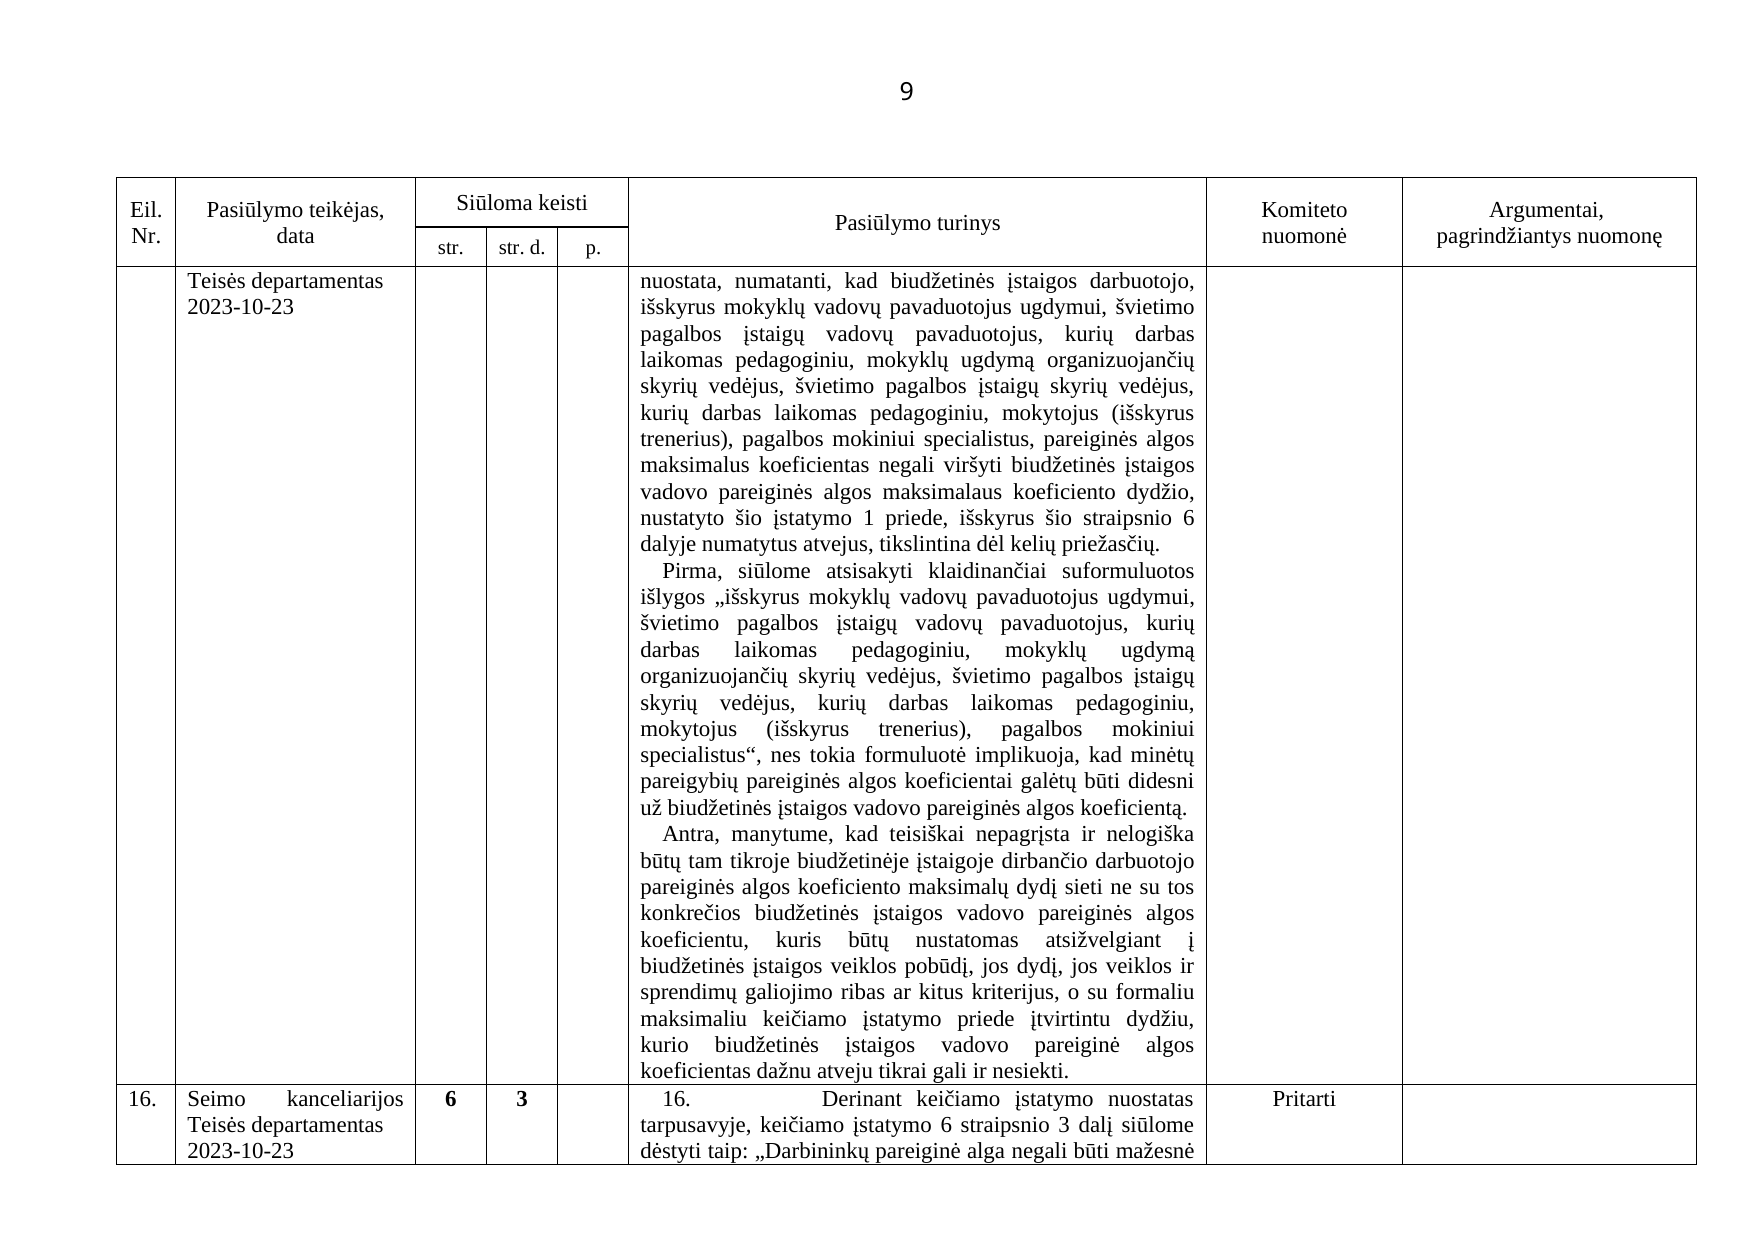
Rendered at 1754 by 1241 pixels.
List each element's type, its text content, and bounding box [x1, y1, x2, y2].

table_cell [416, 267, 486, 1084]
table_cell [117, 267, 175, 1084]
table_cell [1207, 267, 1402, 1084]
table_cell str. d. [487, 228, 557, 266]
table_cell 16. Derinant keičiamo įstatymo nuostatas tarpusavyje, keičiamo įstatymo 6 straipsnio 3 dalį siūlome dėstyti taip: „Darbininkų pareiginė alga negali būti mažesnė [629, 1085, 1206, 1164]
table_header Eil. Nr. [117, 178, 175, 266]
table_cell [558, 1085, 628, 1164]
table_header Komiteto nuomonė [1207, 178, 1402, 266]
table_header Pasiūlymo teikėjas, data [176, 178, 415, 266]
table_cell nuostata, numatanti, kad biudžetinės įstaigos darbuotojo, išskyrus mokyklų vadovų pavaduotojus ugdymui, švietimo pagalbos įstaigų vadovų pavaduotojus, kurių darbas laikomas pedagoginiu, mokyklų ugdymą organizuojančių skyrių vedėjus, švietimo pagalbos įstaigų skyrių vedėjus, kurių darbas laikomas pedagoginiu, mokytojus (išskyrus trenerius), pagalbos mokiniui specialistus, pareiginės algos maksimalus koeficientas negali viršyti biudžetinės įstaigos vadovo pareiginės algos maksimalaus koeficiento dydžio, nustatyto šio įstatymo 1 priede, išskyrus šio straipsnio 6 dalyje numatytus atvejus, tikslintina dėl kelių priežasčių. Pirma, siūlome atsisakyti klaidinančiai suformuluotos išlygos „išskyrus mokyklų vadovų pavaduotojus ugdymui, švietimo pagalbos įstaigų vadovų pavaduotojus, kurių darbas laikomas pedagoginiu, mokyklų ugdymą organizuojančių skyrių vedėjus, švietimo pagalbos įstaigų skyrių vedėjus, kurių darbas laikomas pedagoginiu, mokytojus (išskyrus trenerius), pagalbos mokiniui specialistus“, nes tokia formuluotė implikuoja, kad minėtų pareigybių pareiginės algos koeficientai galėtų būti didesni už biudžetinės įstaigos vadovo pareiginės algos koeficientą. Antra, manytume, kad teisiškai nepagrįsta ir nelogiška būtų tam tikroje biudžetinėje įstaigoje dirbančio darbuotojo pareiginės algos koeficiento maksimalų dydį sieti ne su tos konkrečios biudžetinės įstaigos vadovo pareiginės algos koeficientu, kuris būtų nustatomas atsižvelgiant į biudžetinės įstaigos veiklos pobūdį, jos dydį, jos veiklos ir sprendimų galiojimo ribas ar kitus kriterijus, o su formaliu maksimaliu keičiamo įstatymo priede įtvirtintu dydžiu, kurio biudžetinės įstaigos vadovo pareiginė algos koeficientas dažnu atveju tikrai gali ir nesiekti. [629, 267, 1206, 1084]
table_cell 3 [487, 1085, 557, 1164]
table_cell [117, 1085, 175, 1164]
table_cell Teisės departamentas 2023-10-23 [176, 267, 415, 1084]
table_cell Pritarti [1207, 1085, 1402, 1164]
table_header Argumentai, pagrindžiantys nuomonę [1403, 178, 1696, 266]
table_cell [487, 267, 557, 1084]
table_header Pasiūlymo turinys [629, 178, 1206, 266]
table_header Siūloma keisti [416, 178, 628, 226]
table_cell 6 [416, 1085, 486, 1164]
table_cell [1403, 1085, 1696, 1164]
table_cell Seimo kanceliarijos Teisės departamentas 2023-10-23 [176, 1085, 415, 1164]
table_cell [558, 267, 628, 1084]
table_cell [1403, 267, 1696, 1084]
table_cell p. [558, 228, 628, 266]
table_cell str. [416, 228, 486, 266]
